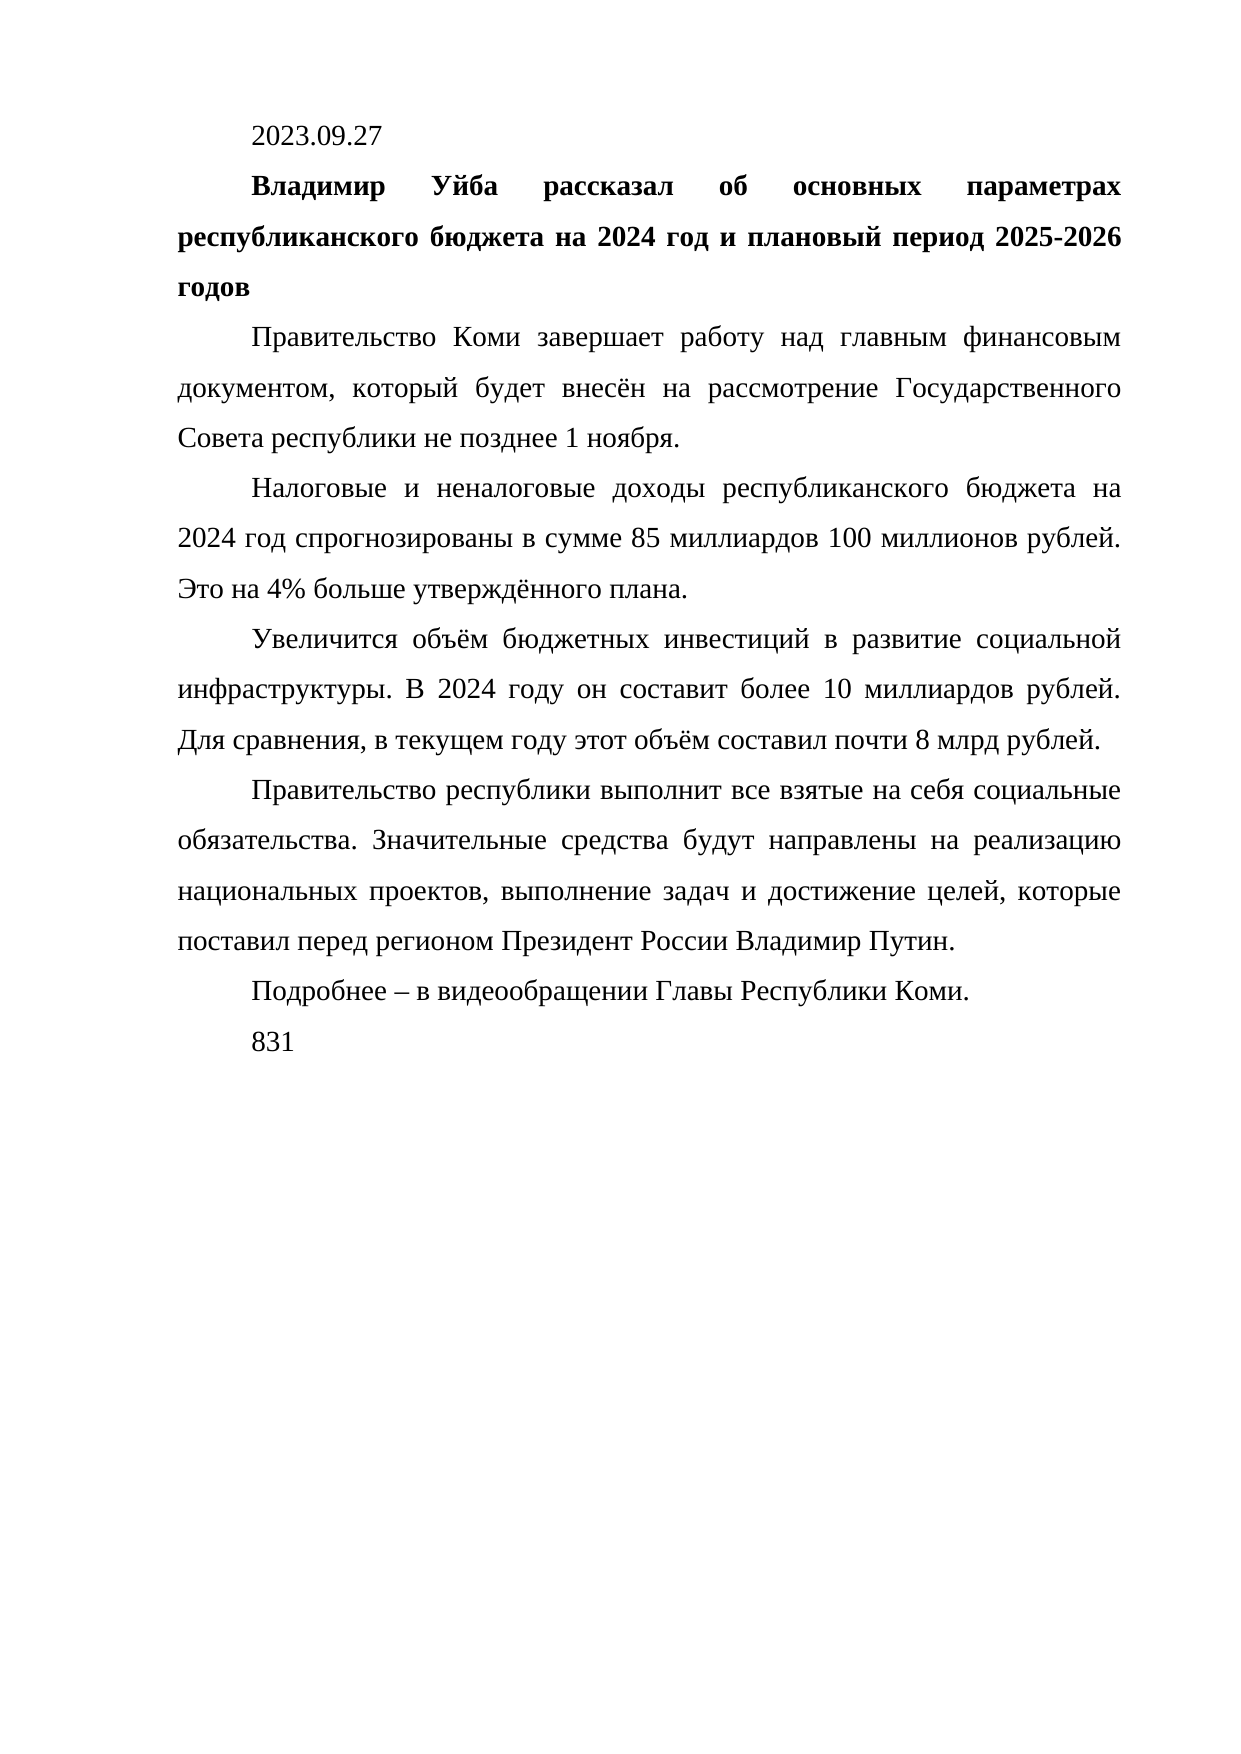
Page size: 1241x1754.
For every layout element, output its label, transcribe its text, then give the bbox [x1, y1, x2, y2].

text 831 [177, 1024, 1122, 1057]
text Налоговые и неналоговые доходы республиканского бюджета на 2024 год спрогнозированы в сумме 85 миллиардов 100 миллионов рублей. Это на 4% больше утверждённого плана. [177, 470, 1122, 604]
text Увеличится объём бюджетных инвестиций в развитие социальной инфраструктуры. В 2024 году он составит более 10 миллиардов рублей. Для сравнения, в текущем году этот объём составил почти 8 млрд рублей. [177, 621, 1122, 755]
subtitle 2023.09.27 [177, 118, 1122, 152]
text Правительство Коми завершает работу над главным финансовым документом, который будет внесён на рассмотрение Государственного Совета республики не позднее 1 ноября. [177, 319, 1122, 453]
subtitle Владимир Уйба рассказал об основных параметрах республиканского бюджета на 2024 год и плановый период 2025-2026 годов [177, 168, 1122, 303]
text Подробнее – в видеообращении Главы Республики Коми. [177, 973, 1122, 1007]
text Правительство республики выполнит все взятые на себя социальные обязательства. Значительные средства будут направлены на реализацию национальных проектов, выполнение задач и достижение целей, которые поставил перед регионом Президент России Владимир Путин. [177, 772, 1122, 957]
